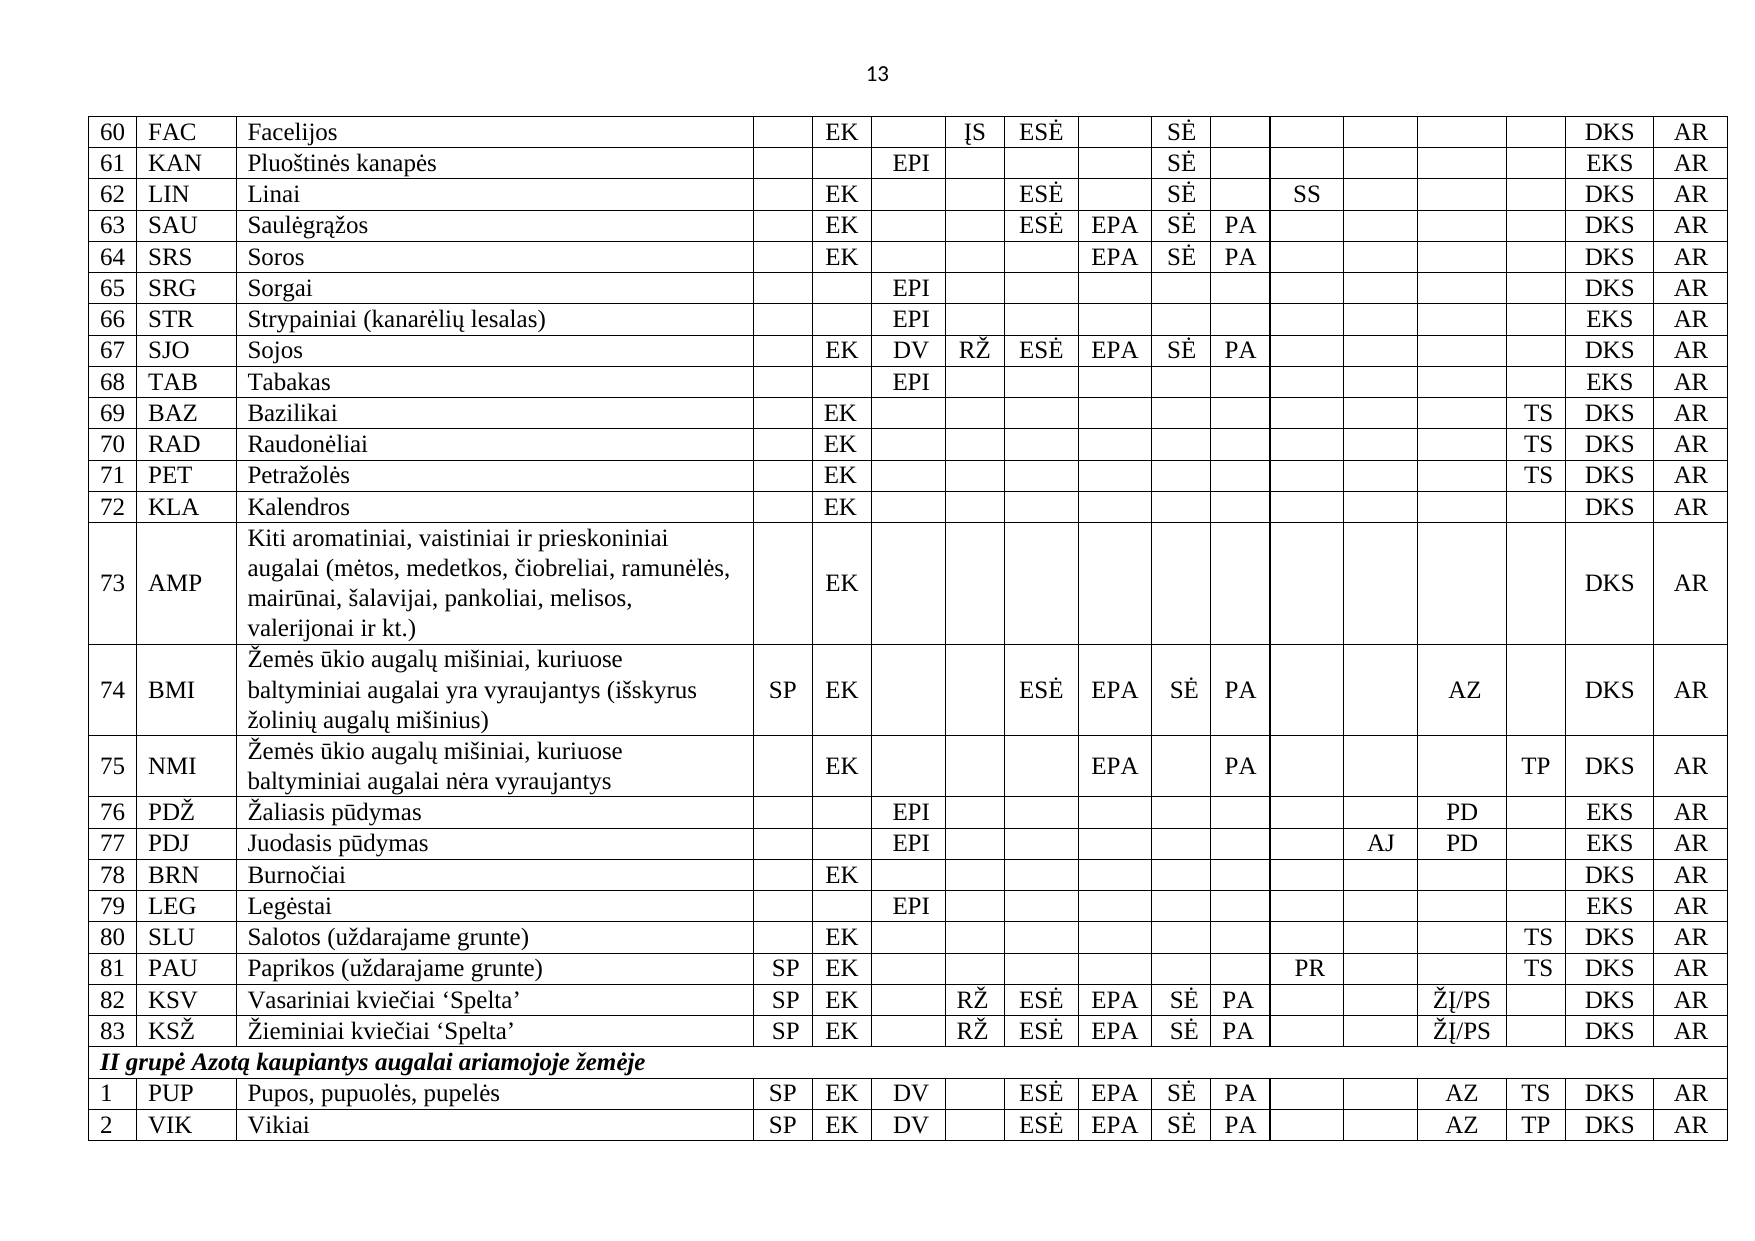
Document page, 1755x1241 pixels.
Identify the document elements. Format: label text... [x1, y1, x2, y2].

table_cell ESĖ [1005, 1079, 1078, 1109]
table_cell [1344, 179, 1417, 209]
table_cell SS [1271, 179, 1343, 209]
table_cell BMI [137, 645, 236, 735]
table_cell AR [1654, 211, 1727, 241]
table_cell [1079, 429, 1151, 459]
table_cell [754, 398, 812, 428]
table_cell [1152, 429, 1210, 459]
table_cell Petražolės [237, 461, 753, 491]
table_cell [1271, 242, 1343, 272]
table_cell EKS [1566, 367, 1653, 397]
table_cell [946, 398, 1004, 428]
table_cell [946, 891, 1004, 921]
table_cell ĮS [946, 117, 1004, 147]
table_cell [754, 148, 812, 178]
table_cell [754, 304, 812, 334]
table_cell [1271, 461, 1343, 491]
table_cell Žemės ūkio augalų mišiniai, kuriuose baltyminiai augalai nėra vyraujantys [237, 736, 753, 796]
table_cell Vikiai [237, 1110, 753, 1140]
table_cell EPI [872, 829, 945, 859]
table_cell EKS [1566, 829, 1653, 859]
table_cell Burnočiai [237, 860, 753, 890]
table_cell 2 [89, 1110, 136, 1140]
table_cell [1271, 1016, 1343, 1046]
table_cell [1005, 891, 1078, 921]
table_cell PA [1211, 336, 1269, 366]
table_cell [1418, 860, 1506, 890]
table_cell [1418, 891, 1506, 921]
table_cell [813, 797, 871, 827]
table_cell DV [872, 336, 945, 366]
table_cell [1211, 273, 1269, 303]
table_cell [1152, 304, 1210, 334]
table_cell SĖ [1152, 645, 1210, 735]
table_cell [1079, 273, 1151, 303]
table_cell [754, 523, 812, 643]
table_cell [1211, 797, 1269, 827]
table_cell [1271, 273, 1343, 303]
table_cell [1079, 797, 1151, 827]
table_cell 83 [89, 1016, 136, 1046]
table_cell PAU [137, 954, 236, 984]
table_cell PA [1211, 211, 1269, 241]
table_cell [1418, 336, 1506, 366]
table_cell [1418, 736, 1506, 796]
table_cell [1507, 179, 1565, 209]
table_cell [946, 1110, 1004, 1140]
table_cell PUP [137, 1079, 236, 1109]
table_cell Pluoštinės kanapės [237, 148, 753, 178]
table_cell LIN [137, 179, 236, 209]
table_cell [1079, 117, 1151, 147]
table_cell [946, 148, 1004, 178]
table_cell [1507, 273, 1565, 303]
table_cell ESĖ [1005, 1016, 1078, 1046]
table_cell DKS [1566, 1016, 1653, 1046]
table_cell [1507, 367, 1565, 397]
table_cell PA [1211, 242, 1269, 272]
table_cell [754, 860, 812, 890]
table_cell AR [1654, 645, 1727, 735]
table_cell 69 [89, 398, 136, 428]
table_cell 78 [89, 860, 136, 890]
table_cell [754, 797, 812, 827]
table_cell NMI [137, 736, 236, 796]
table_cell [1152, 523, 1210, 643]
table_cell ESĖ [1005, 211, 1078, 241]
table_cell 74 [89, 645, 136, 735]
table_cell DKS [1566, 954, 1653, 984]
table_cell [1344, 367, 1417, 397]
table_cell AR [1654, 273, 1727, 303]
table_cell AR [1654, 736, 1727, 796]
table_cell PD [1418, 829, 1506, 859]
table_cell Linai [237, 179, 753, 209]
table_cell [946, 736, 1004, 796]
table_cell AR [1654, 860, 1727, 890]
table_cell [1418, 954, 1506, 984]
table_cell AR [1654, 492, 1727, 522]
table_cell 77 [89, 829, 136, 859]
table_cell EK [813, 429, 871, 459]
table_cell [1079, 922, 1151, 952]
table_cell EK [813, 1079, 871, 1109]
table_cell [1005, 797, 1078, 827]
table_cell [1507, 860, 1565, 890]
table_cell [1079, 492, 1151, 522]
table_cell 60 [89, 117, 136, 147]
table_cell [754, 242, 812, 272]
table_cell [1344, 398, 1417, 428]
table_cell ESĖ [1005, 179, 1078, 209]
table_cell Paprikos (uždarajame grunte) [237, 954, 753, 984]
table_cell [1271, 736, 1343, 796]
table_cell AR [1654, 336, 1727, 366]
table_cell AR [1654, 367, 1727, 397]
table_cell LEG [137, 891, 236, 921]
table_cell RŽ [946, 985, 1004, 1015]
table_cell [1344, 523, 1417, 643]
table_cell [872, 461, 945, 491]
table_cell AR [1654, 797, 1727, 827]
table_cell 1 [89, 1079, 136, 1109]
table_cell RŽ [946, 1016, 1004, 1046]
table_cell TS [1507, 922, 1565, 952]
table_cell [946, 492, 1004, 522]
table_cell [1079, 398, 1151, 428]
table_cell [1418, 304, 1506, 334]
table_cell [1005, 242, 1078, 272]
table_cell PA [1211, 1016, 1269, 1046]
table_cell [1211, 523, 1269, 643]
table_cell Raudonėliai [237, 429, 753, 459]
table_cell SP [754, 1110, 812, 1140]
table_cell [872, 429, 945, 459]
table_cell 67 [89, 336, 136, 366]
table_cell TS [1507, 461, 1565, 491]
table_cell [1344, 304, 1417, 334]
table_cell [1211, 829, 1269, 859]
table_cell PA [1211, 1110, 1269, 1140]
table_cell Pupos, pupuolės, pupelės [237, 1079, 753, 1109]
table_cell SRS [137, 242, 236, 272]
table_cell 63 [89, 211, 136, 241]
table_cell [1079, 148, 1151, 178]
table_cell AR [1654, 523, 1727, 643]
table_cell [872, 117, 945, 147]
table_cell [872, 398, 945, 428]
table_cell SAU [137, 211, 236, 241]
table_cell [1507, 492, 1565, 522]
table_cell [1211, 922, 1269, 952]
table_cell EK [813, 211, 871, 241]
table_cell [872, 242, 945, 272]
table_cell AR [1654, 429, 1727, 459]
table_cell [1079, 523, 1151, 643]
table_cell PD [1418, 797, 1506, 827]
table_cell II grupė Azotą kaupiantys augalai ariamojoje žemėje [89, 1047, 1727, 1077]
table_cell EKS [1566, 148, 1653, 178]
table_cell [1271, 922, 1343, 952]
table_cell [1271, 148, 1343, 178]
table_cell ESĖ [1005, 985, 1078, 1015]
table_cell 66 [89, 304, 136, 334]
table_cell TS [1507, 1079, 1565, 1109]
table_cell [1344, 922, 1417, 952]
table_cell DKS [1566, 117, 1653, 147]
table_cell [946, 797, 1004, 827]
table_cell [872, 523, 945, 643]
table_cell AR [1654, 398, 1727, 428]
table_cell [1005, 954, 1078, 984]
table_cell AJ [1344, 829, 1417, 859]
table_cell AR [1654, 179, 1727, 209]
table_cell [1005, 429, 1078, 459]
table_cell SĖ [1152, 985, 1210, 1015]
table_cell [1211, 429, 1269, 459]
table_cell [754, 891, 812, 921]
table_cell EPA [1079, 242, 1151, 272]
table_cell AR [1654, 461, 1727, 491]
table_cell SĖ [1152, 336, 1210, 366]
table_cell VIK [137, 1110, 236, 1140]
table_cell SĖ [1152, 148, 1210, 178]
table_cell DKS [1566, 398, 1653, 428]
table_cell [1418, 117, 1506, 147]
table_cell [1271, 1110, 1343, 1140]
table_cell [1005, 148, 1078, 178]
table_cell [1152, 398, 1210, 428]
table_cell [1507, 891, 1565, 921]
table_cell AR [1654, 148, 1727, 178]
table_cell [1211, 148, 1269, 178]
table_cell ŽĮ/PS [1418, 1016, 1506, 1046]
table_cell [754, 922, 812, 952]
table_cell [1418, 242, 1506, 272]
table_cell [946, 367, 1004, 397]
table_cell 81 [89, 954, 136, 984]
table_cell DKS [1566, 273, 1653, 303]
table_cell Sorgai [237, 273, 753, 303]
table_cell [1344, 461, 1417, 491]
table_cell ESĖ [1005, 645, 1078, 735]
table_cell [1344, 645, 1417, 735]
table_cell SP [754, 1016, 812, 1046]
table_cell [1344, 954, 1417, 984]
table_cell SP [754, 954, 812, 984]
table_cell [1418, 429, 1506, 459]
table_cell [1271, 985, 1343, 1015]
table_cell [1152, 891, 1210, 921]
table_cell [813, 273, 871, 303]
table_cell PA [1211, 645, 1269, 735]
table_cell [872, 954, 945, 984]
table_cell EK [813, 179, 871, 209]
table_cell TS [1507, 954, 1565, 984]
table_cell [1211, 367, 1269, 397]
table_cell [1344, 429, 1417, 459]
table_cell SĖ [1152, 117, 1210, 147]
table_cell [1152, 954, 1210, 984]
table_cell [754, 117, 812, 147]
table_cell [1418, 922, 1506, 952]
table_cell 70 [89, 429, 136, 459]
table_cell [1211, 860, 1269, 890]
table_cell [1507, 523, 1565, 643]
table_cell [872, 645, 945, 735]
table_cell AR [1654, 242, 1727, 272]
table_cell KLA [137, 492, 236, 522]
table_cell AR [1654, 117, 1727, 147]
table_cell DKS [1566, 336, 1653, 366]
table_cell SP [754, 985, 812, 1015]
table_cell EKS [1566, 797, 1653, 827]
table_cell [946, 523, 1004, 643]
table_cell DKS [1566, 429, 1653, 459]
table_cell [754, 273, 812, 303]
table_cell [872, 736, 945, 796]
table_cell [1507, 304, 1565, 334]
table_cell [1418, 461, 1506, 491]
table_cell EPI [872, 148, 945, 178]
table_cell EPA [1079, 645, 1151, 735]
table_cell [1271, 1079, 1343, 1109]
table_cell [1152, 797, 1210, 827]
table_cell ESĖ [1005, 117, 1078, 147]
table_cell TP [1507, 736, 1565, 796]
table_cell BAZ [137, 398, 236, 428]
table_cell [1271, 645, 1343, 735]
table_cell DKS [1566, 179, 1653, 209]
table_cell TAB [137, 367, 236, 397]
table_cell [1418, 211, 1506, 241]
table_cell [1507, 242, 1565, 272]
table_cell EPI [872, 891, 945, 921]
table_cell [1507, 645, 1565, 735]
table_cell [1211, 461, 1269, 491]
table_cell DKS [1566, 860, 1653, 890]
table_cell [872, 1016, 945, 1046]
table_cell [1271, 523, 1343, 643]
table_cell STR [137, 304, 236, 334]
table_cell [1152, 736, 1210, 796]
table_cell [1344, 1079, 1417, 1109]
table_cell EKS [1566, 304, 1653, 334]
table_cell PA [1211, 1079, 1269, 1109]
table_cell SĖ [1152, 242, 1210, 272]
table_cell [1507, 211, 1565, 241]
table_cell [813, 829, 871, 859]
table_cell AZ [1418, 645, 1506, 735]
table_cell [1005, 829, 1078, 859]
table_cell [1344, 797, 1417, 827]
table_cell [1005, 367, 1078, 397]
table_cell [754, 429, 812, 459]
table_cell EK [813, 492, 871, 522]
table_cell TS [1507, 429, 1565, 459]
table_cell [946, 179, 1004, 209]
table_cell [1005, 304, 1078, 334]
table_cell AZ [1418, 1110, 1506, 1140]
table_cell ŽĮ/PS [1418, 985, 1506, 1015]
table_cell [872, 179, 945, 209]
table_cell [872, 985, 945, 1015]
table_cell Kiti aromatiniai, vaistiniai ir prieskoniniai augalai (mėtos, medetkos, čiobreliai, ramunėlės, mairūnai, šalavijai, pankoliai, melisos, valerijonai ir kt.) [237, 523, 753, 643]
table_cell Sojos [237, 336, 753, 366]
table_cell Saulėgrąžos [237, 211, 753, 241]
table_cell [1211, 398, 1269, 428]
table_cell [813, 148, 871, 178]
table_cell EK [813, 1110, 871, 1140]
table_cell 72 [89, 492, 136, 522]
table_cell [1344, 985, 1417, 1015]
table_cell DKS [1566, 736, 1653, 796]
table_cell DKS [1566, 492, 1653, 522]
table_cell [1079, 860, 1151, 890]
table_cell EPA [1079, 336, 1151, 366]
table_cell EPA [1079, 1016, 1151, 1046]
table_cell DKS [1566, 985, 1653, 1015]
table_cell [1507, 797, 1565, 827]
table_cell [1211, 179, 1269, 209]
table_cell [946, 211, 1004, 241]
table_cell DKS [1566, 211, 1653, 241]
table_cell [1079, 954, 1151, 984]
table_cell [1418, 148, 1506, 178]
table_cell [1344, 736, 1417, 796]
table_cell AR [1654, 985, 1727, 1015]
table_cell [1344, 336, 1417, 366]
table_cell EK [813, 922, 871, 952]
table_cell ESĖ [1005, 336, 1078, 366]
table_cell [1418, 398, 1506, 428]
table_cell EPI [872, 797, 945, 827]
table_cell SLU [137, 922, 236, 952]
table_cell [1005, 736, 1078, 796]
table_cell KSŽ [137, 1016, 236, 1046]
table_cell [1344, 148, 1417, 178]
table_cell [754, 492, 812, 522]
table_cell [946, 954, 1004, 984]
table_cell [1152, 860, 1210, 890]
table_cell [1079, 461, 1151, 491]
table_cell AR [1654, 829, 1727, 859]
table_cell EPA [1079, 985, 1151, 1015]
table_cell [946, 273, 1004, 303]
table_cell Facelijos [237, 117, 753, 147]
table_cell DV [872, 1110, 945, 1140]
table_cell [754, 367, 812, 397]
table_cell FAC [137, 117, 236, 147]
table_cell [1344, 860, 1417, 890]
table_cell [1005, 492, 1078, 522]
table_cell [946, 242, 1004, 272]
table_cell PDJ [137, 829, 236, 859]
table_cell EPA [1079, 736, 1151, 796]
table_cell [1418, 523, 1506, 643]
table_cell DKS [1566, 922, 1653, 952]
table_cell KSV [137, 985, 236, 1015]
table_cell [1507, 117, 1565, 147]
table_cell [754, 461, 812, 491]
table_cell EPI [872, 304, 945, 334]
table_cell [1079, 367, 1151, 397]
table_cell SRG [137, 273, 236, 303]
table_cell [754, 336, 812, 366]
table_cell EK [813, 954, 871, 984]
table_cell EK [813, 645, 871, 735]
table_cell Žemės ūkio augalų mišiniai, kuriuose baltyminiai augalai yra vyraujantys (išskyrus žolinių augalų mišinius) [237, 645, 753, 735]
table_cell EK [813, 461, 871, 491]
table_cell [754, 736, 812, 796]
table_cell EK [813, 117, 871, 147]
table_cell DKS [1566, 1110, 1653, 1140]
table_cell EK [813, 985, 871, 1015]
table_cell 79 [89, 891, 136, 921]
table_cell EK [813, 242, 871, 272]
table_cell [1079, 829, 1151, 859]
table_cell [1344, 273, 1417, 303]
table_cell [1344, 1110, 1417, 1140]
table_cell [946, 922, 1004, 952]
table_cell SP [754, 645, 812, 735]
table_cell EK [813, 523, 871, 643]
table_cell [1418, 367, 1506, 397]
table_cell PET [137, 461, 236, 491]
table_cell [1507, 829, 1565, 859]
table_cell SP [754, 1079, 812, 1109]
table_cell AR [1654, 1110, 1727, 1140]
table_cell [754, 829, 812, 859]
table_cell [1211, 954, 1269, 984]
table_cell PA [1211, 736, 1269, 796]
table_cell ESĖ [1005, 1110, 1078, 1140]
table_cell AR [1654, 1016, 1727, 1046]
table_cell Legėstai [237, 891, 753, 921]
table_cell EK [813, 336, 871, 366]
table_cell [813, 367, 871, 397]
table_cell [1344, 492, 1417, 522]
table_cell [946, 860, 1004, 890]
table_cell [1079, 304, 1151, 334]
table_cell SĖ [1152, 211, 1210, 241]
table_cell [754, 211, 812, 241]
table_cell PA [1211, 985, 1269, 1015]
table_cell [946, 1079, 1004, 1109]
table_cell SĖ [1152, 1079, 1210, 1109]
table_cell 80 [89, 922, 136, 952]
table_cell 75 [89, 736, 136, 796]
table_cell Žaliasis pūdymas [237, 797, 753, 827]
table_cell DKS [1566, 1079, 1653, 1109]
table_cell Juodasis pūdymas [237, 829, 753, 859]
table_cell [1271, 367, 1343, 397]
table_cell 68 [89, 367, 136, 397]
table_cell EPI [872, 273, 945, 303]
table_cell [1271, 336, 1343, 366]
table_cell [1211, 304, 1269, 334]
table_cell [1005, 461, 1078, 491]
table_cell [1344, 211, 1417, 241]
table_cell EK [813, 736, 871, 796]
table_cell Vasariniai kviečiai ‘Spelta’ [237, 985, 753, 1015]
table_cell [1271, 429, 1343, 459]
table_cell [813, 891, 871, 921]
table_cell [1507, 336, 1565, 366]
table_cell EPA [1079, 1079, 1151, 1109]
table_cell AMP [137, 523, 236, 643]
table_cell [1271, 398, 1343, 428]
table_cell AR [1654, 954, 1727, 984]
table_cell [1271, 304, 1343, 334]
table_cell [1271, 492, 1343, 522]
table_cell [946, 461, 1004, 491]
table_cell Soros [237, 242, 753, 272]
table_cell AR [1654, 1079, 1727, 1109]
table_cell [1507, 985, 1565, 1015]
table_cell AZ [1418, 1079, 1506, 1109]
table_cell Kalendros [237, 492, 753, 522]
table_cell Tabakas [237, 367, 753, 397]
table_cell [1079, 179, 1151, 209]
table_cell [1344, 891, 1417, 921]
table_cell DKS [1566, 461, 1653, 491]
table_cell AR [1654, 891, 1727, 921]
table_cell [1152, 367, 1210, 397]
table_cell SĖ [1152, 1016, 1210, 1046]
table_cell [1418, 492, 1506, 522]
table_cell RAD [137, 429, 236, 459]
table_cell [946, 645, 1004, 735]
table_cell [813, 304, 871, 334]
table_cell [1507, 148, 1565, 178]
table_cell Salotos (uždarajame grunte) [237, 922, 753, 952]
table_cell [946, 829, 1004, 859]
table_cell EPA [1079, 211, 1151, 241]
table_cell [1152, 461, 1210, 491]
table_cell AR [1654, 304, 1727, 334]
table_cell SĖ [1152, 1110, 1210, 1140]
table_cell RŽ [946, 336, 1004, 366]
table_cell Strypainiai (kanarėlių lesalas) [237, 304, 753, 334]
table_cell [1005, 860, 1078, 890]
table_cell [1211, 891, 1269, 921]
table_cell [946, 429, 1004, 459]
table_cell EK [813, 1016, 871, 1046]
table_cell AR [1654, 922, 1727, 952]
table_cell PR [1271, 954, 1343, 984]
table_cell TP [1507, 1110, 1565, 1140]
table_cell EKS [1566, 891, 1653, 921]
table_cell [1271, 211, 1343, 241]
table_cell DKS [1566, 242, 1653, 272]
table_cell [1344, 117, 1417, 147]
table_cell KAN [137, 148, 236, 178]
table_cell [1344, 1016, 1417, 1046]
table_cell EPA [1079, 1110, 1151, 1140]
table_cell [1152, 492, 1210, 522]
table_cell [1271, 797, 1343, 827]
table_cell 82 [89, 985, 136, 1015]
table_cell EK [813, 860, 871, 890]
table_cell 61 [89, 148, 136, 178]
table_cell DKS [1566, 523, 1653, 643]
table_cell [1079, 891, 1151, 921]
table_cell SJO [137, 336, 236, 366]
table_cell 71 [89, 461, 136, 491]
table_cell [1005, 922, 1078, 952]
table_cell Žieminiai kviečiai ‘Spelta’ [237, 1016, 753, 1046]
table_cell [1005, 273, 1078, 303]
table_cell [946, 304, 1004, 334]
table_cell 65 [89, 273, 136, 303]
table_cell EK [813, 398, 871, 428]
table_cell EPI [872, 367, 945, 397]
table_cell BRN [137, 860, 236, 890]
table_cell [1152, 922, 1210, 952]
table_cell [1005, 523, 1078, 643]
table_cell [1418, 273, 1506, 303]
table_cell [1211, 492, 1269, 522]
table_cell DKS [1566, 645, 1653, 735]
table_cell [1211, 117, 1269, 147]
table_cell TS [1507, 398, 1565, 428]
table_cell 62 [89, 179, 136, 209]
table_cell 76 [89, 797, 136, 827]
table_cell PDŽ [137, 797, 236, 827]
table_cell [872, 922, 945, 952]
table_cell [1271, 860, 1343, 890]
table_cell [1418, 179, 1506, 209]
table_cell 73 [89, 523, 136, 643]
table_cell [872, 492, 945, 522]
table_cell [1507, 1016, 1565, 1046]
table_cell DV [872, 1079, 945, 1109]
table_cell [872, 860, 945, 890]
table_cell [1344, 242, 1417, 272]
table_cell [1152, 829, 1210, 859]
table_cell 64 [89, 242, 136, 272]
table_cell [1271, 117, 1343, 147]
table_cell Bazilikai [237, 398, 753, 428]
table_cell [1271, 891, 1343, 921]
table_cell [1271, 829, 1343, 859]
table_cell [872, 211, 945, 241]
table_cell [1005, 398, 1078, 428]
table_cell [754, 179, 812, 209]
table_cell [1152, 273, 1210, 303]
table_cell SĖ [1152, 179, 1210, 209]
